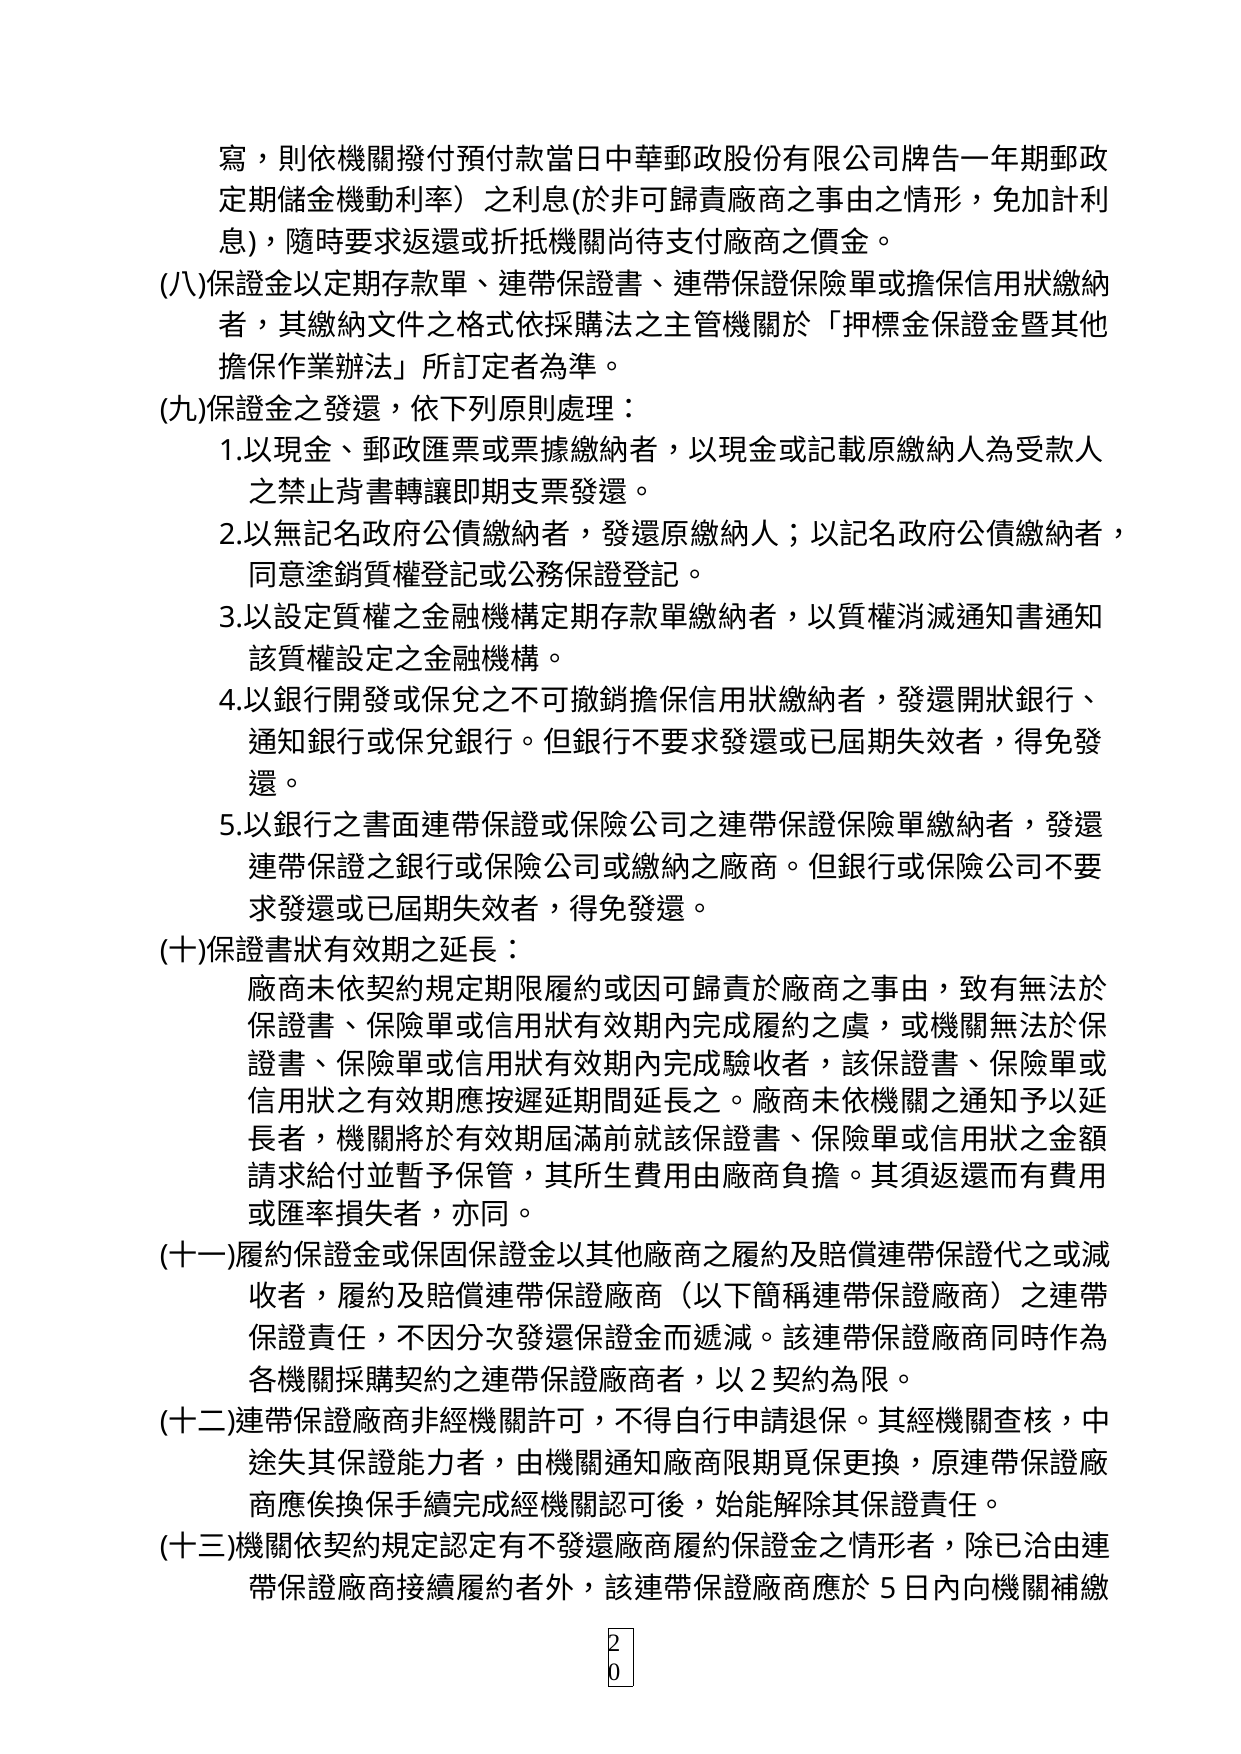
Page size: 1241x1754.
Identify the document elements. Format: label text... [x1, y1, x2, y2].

text (十)保證書狀有效期之延長： [159, 927, 1110, 969]
text 3.以設定質權之金融機構定期存款單繳納者，以質權消滅通知書通知該質權設定之金融機構。 [218, 594, 1104, 677]
text (十三)機關依契約規定認定有不發還廠商履約保證金之情形者，除已洽由連帶保證廠商接續履約者外，該連帶保證廠商應於5日內向機關補繳 [159, 1523, 1110, 1607]
text 5.以銀行之書面連帶保證或保險公司之連帶保證保險單繳納者，發還連帶保證之銀行或保險公司或繳納之廠商。但銀行或保險公司不要求發還或已屆期失效者，得免發還。 [218, 802, 1104, 927]
text 廠商未依契約規定期限履約或因可歸責於廠商之事由，致有無法於保證書、保險單或信用狀有效期內完成履約之虞，或機關無法於保證書、保險單或信用狀有效期內完成驗收者，該保證書、保險單或信用狀之有效期應按遲延期間延長之。廠商未依機關之通知予以延長者，機關將於有效期屆滿前就該保證書、保險單或信用狀之金額請求給付並暫予保管，其所生費用由廠商負擔。其須返還而有費用或匯率損失者，亦同。 [247, 969, 1110, 1232]
text (九)保證金之發還，依下列原則處理： [159, 386, 1110, 427]
text 1.以現金、郵政匯票或票據繳納者，以現金或記載原繳納人為受款人之禁止背書轉讓即期支票發還。 [218, 427, 1104, 511]
text (八)保證金以定期存款單、連帶保證書、連帶保證保險單或擔保信用狀繳納者，其繳納文件之格式依採購法之主管機關於「押標金保證金暨其他擔保作業辦法」所訂定者為準。 [159, 261, 1110, 386]
text 2.以無記名政府公債繳納者，發還原繳納人；以記名政府公債繳納者，同意塗銷質權登記或公務保證登記。 [218, 511, 1104, 594]
text (十一)履約保證金或保固保證金以其他廠商之履約及賠償連帶保證代之或減收者，履約及賠償連帶保證廠商（以下簡稱連帶保證廠商）之連帶保證責任，不因分次發還保證金而遞減。該連帶保證廠商同時作為各機關採購契約之連帶保證廠商者，以2契約為限。 [159, 1232, 1110, 1398]
text 4.以銀行開發或保兌之不可撤銷擔保信用狀繳納者，發還開狀銀行、通知銀行或保兌銀行。但銀行不要求發還或已屆期失效者，得免發還。 [218, 677, 1104, 802]
text (十二)連帶保證廠商非經機關許可，不得自行申請退保。其經機關查核，中途失其保證能力者，由機關通知廠商限期覓保更換，原連帶保證廠商應俟換保手續完成經機關認可後，始能解除其保證責任。 [159, 1398, 1110, 1523]
text 寫，則依機關撥付預付款當日中華郵政股份有限公司牌告一年期郵政定期儲金機動利率）之利息(於非可歸責廠商之事由之情形，免加計利息)，隨時要求返還或折抵機關尚待支付廠商之價金。 [159, 136, 1110, 261]
